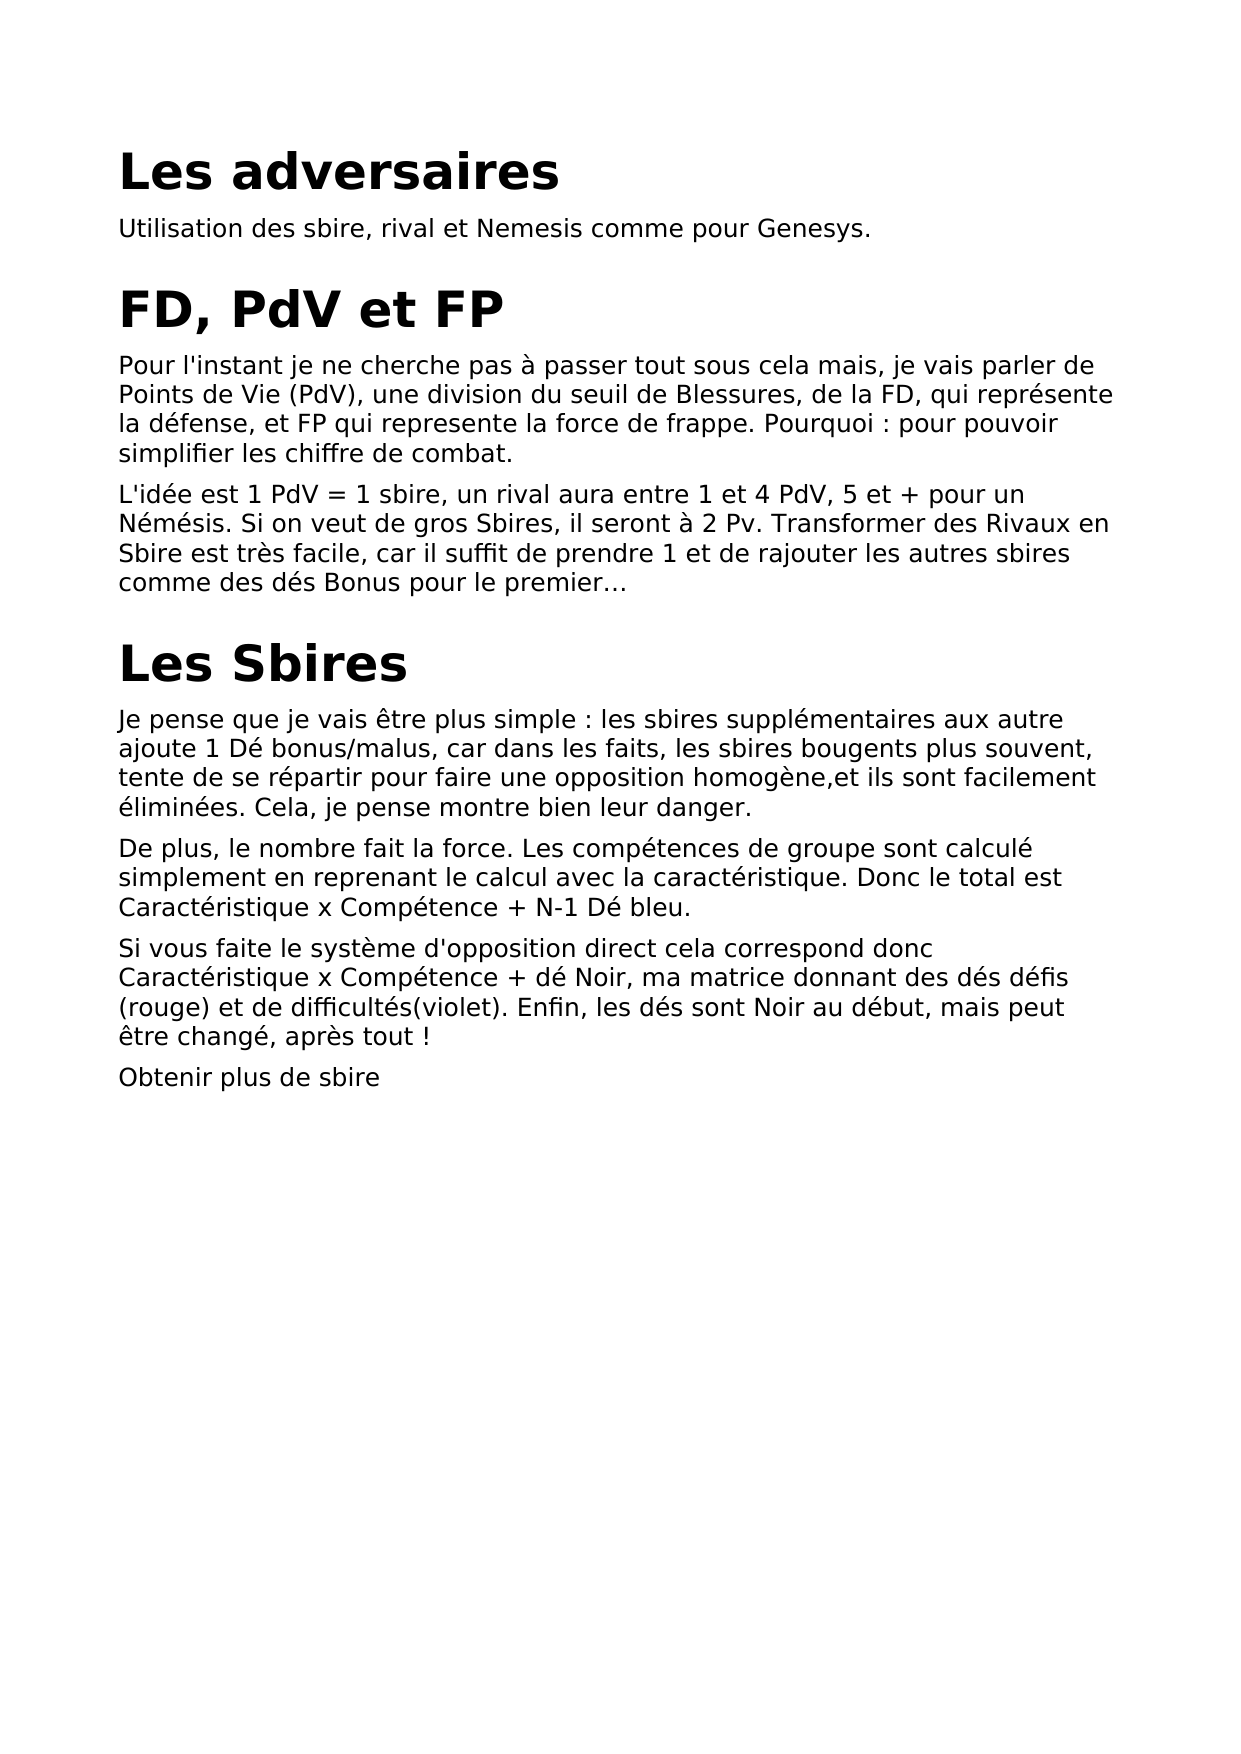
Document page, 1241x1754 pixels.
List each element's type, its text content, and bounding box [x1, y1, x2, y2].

text Pour l'instant je ne cherche pas à passer tout sous cela mais, je vais parler de Points de Vie (PdV), une division du seuil de Blessures, de la FD, qui représente la défense, et FP qui represente la force de frappe. Pourquoi : pour pouvoir simplifier les chiffre de combat. [118, 351, 1122, 468]
text Utilisation des sbire, rival et Nemesis comme pour Genesys. [118, 214, 1122, 243]
text De plus, le nombre fait la force. Les compétences de groupe sont calculé simplement en reprenant le calcul avec la caractéristique. Donc le total est Caractéristique x Compétence + N-1 Dé bleu. [118, 834, 1122, 922]
text Je pense que je vais être plus simple : les sbires supplémentaires aux autre ajoute 1 Dé bonus/malus, car dans les faits, les sbires bougents plus souvent, tente de se répartir pour faire une opposition homogène,et ils sont facilement éliminées. Cela, je pense montre bien leur danger. [118, 705, 1122, 822]
subtitle Les adversaires [118, 143, 1122, 201]
text L'idée est 1 PdV = 1 sbire, un rival aura entre 1 et 4 PdV, 5 et + pour un Némésis. Si on veut de gros Sbires, il seront à 2 Pv. Transformer des Rivaux en Sbire est très facile, car il suffit de prendre 1 et de rajouter les autres sbires comme des dés Bonus pour le premier… [118, 480, 1122, 597]
subtitle Les Sbires [118, 634, 1122, 693]
text Obtenir plus de sbire [118, 1064, 1122, 1093]
text Si vous faite le système d'opposition direct cela correspond donc Caractéristique x Compétence + dé Noir, ma matrice donnant des dés défis (rouge) et de difficultés(violet). Enfin, les dés sont Noir au début, mais peut être changé, après tout ! [118, 934, 1122, 1051]
subtitle FD, PdV et FP [118, 281, 1122, 339]
